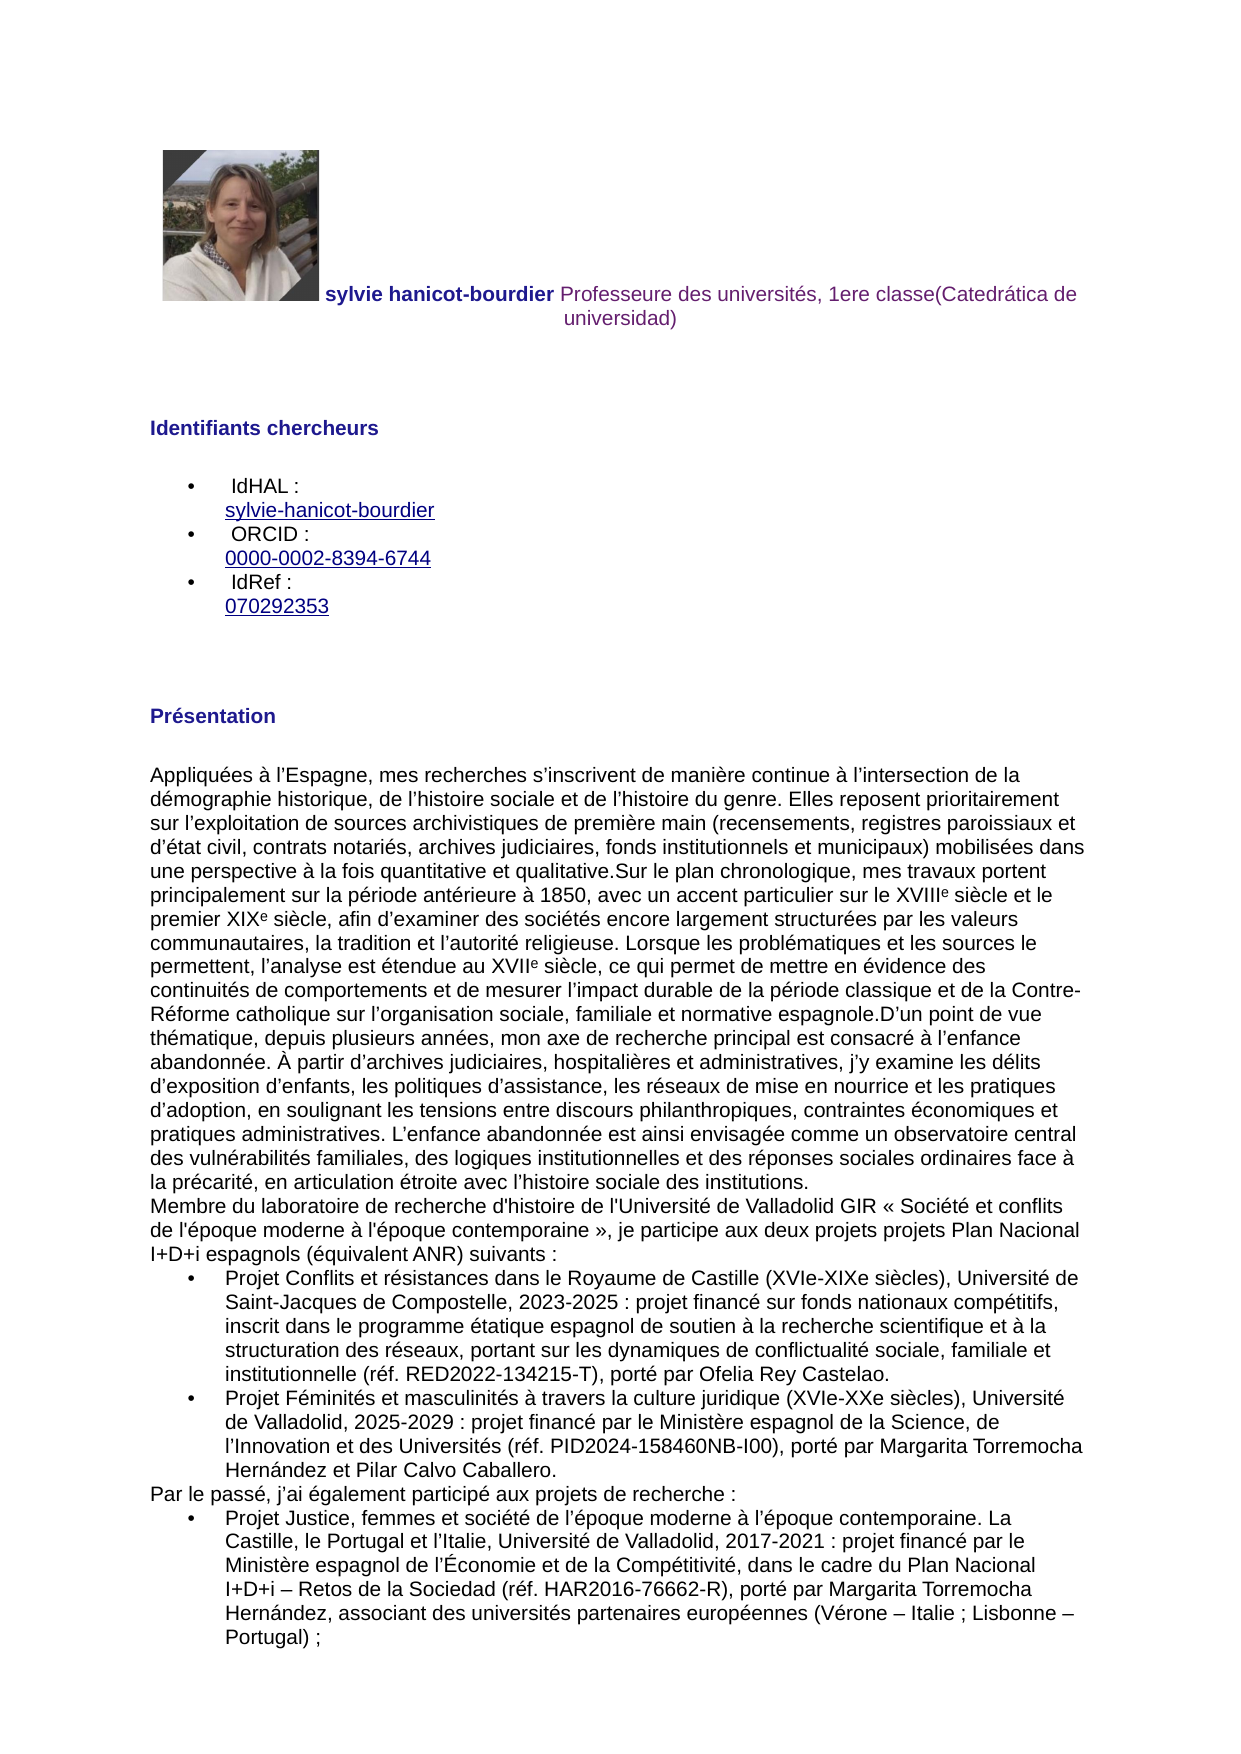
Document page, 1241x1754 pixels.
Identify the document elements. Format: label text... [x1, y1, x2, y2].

list IdHAL : [187, 474, 1090, 498]
list Projet Conflits et résistances dans le Royaume de Castille (XVIe-XIXe siècles), Université de Saint-Jacques de Compostelle, 2023-2025 : projet financé sur fonds nationaux compétitifs, inscrit dans le programme étatique espagnol de soutien à la recherche scientifique et à la structuration des réseaux, portant sur les dynamiques de conflictualité sociale, familiale et institutionnelle (réf. RED2022-134215-T), porté par Ofelia Rey Castelao. [187, 1266, 1090, 1386]
text Par le passé, j’ai également participé aux projets de recherche : [150, 1481, 1090, 1505]
list Projet Justice, femmes et société de l’époque moderne à l’époque contemporaine. La Castille, le Portugal et l’Italie, Université de Valladolid, 2017-2021 : projet financé par le Ministère espagnol de l’Économie et de la Compétitivité, dans le cadre du Plan Nacional I+D+i – Retos de la Sociedad (réf. HAR2016-76662-R), porté par Margarita Torremocha Hernández, associant des universités partenaires européennes (Vérone – Italie ; Lisbonne – Portugal) ; [187, 1505, 1090, 1649]
picture [162, 150, 320, 301]
subtitle sylvie hanicot-bourdier Professeure des universités, 1ere classe(Catedrática de universidad) [150, 150, 1090, 329]
text Membre du laboratoire de recherche d'histoire de l'Université de Valladolid GIR « Société et conflits de l'époque moderne à l'époque contemporaine », je participe aux deux projets projets Plan Nacional I+D+i espagnols (équivalent ANR) suivants : [150, 1194, 1090, 1266]
subtitle Identifiants chercheurs [150, 416, 1090, 440]
list 0000-0002-8394-6744 [187, 546, 1090, 570]
list ORCID : [187, 522, 1090, 546]
list sylvie-hanicot-bourdier [187, 498, 1090, 522]
list Projet Féminités et masculinités à travers la culture juridique (XVIe-XXe siècles), Université de Valladolid, 2025-2029 : projet financé par le Ministère espagnol de la Science, de l’Innovation et des Universités (réf. PID2024-158460NB-I00), porté par Margarita Torremocha Hernández et Pilar Calvo Caballero. [187, 1386, 1090, 1481]
subtitle Présentation [150, 704, 1090, 728]
text Appliquées à l’Espagne, mes recherches s’inscrivent de manière continue à l’intersection de la démographie historique, de l’histoire sociale et de l’histoire du genre. Elles reposent prioritairement sur l’exploitation de sources archivistiques de première main (recensements, registres paroissiaux et d’état civil, contrats notariés, archives judiciaires, fonds institutionnels et municipaux) mobilisées dans une perspective à la fois quantitative et qualitative.Sur le plan chronologique, mes travaux portent principalement sur la période antérieure à 1850, avec un accent particulier sur le XVIIIᵉ siècle et le premier XIXᵉ siècle, afin d’examiner des sociétés encore largement structurées par les valeurs communautaires, la tradition et l’autorité religieuse. Lorsque les problématiques et les sources le permettent, l’analyse est étendue au XVIIᵉ siècle, ce qui permet de mettre en évidence des continuités de comportements et de mesurer l’impact durable de la période classique et de la Contre-Réforme catholique sur l’organisation sociale, familiale et normative espagnole.D’un point de vue thématique, depuis plusieurs années, mon axe de recherche principal est consacré à l’enfance abandonnée. À partir d’archives judiciaires, hospitalières et administratives, j’y examine les délits d’exposition d’enfants, les politiques d’assistance, les réseaux de mise en nourrice et les pratiques d’adoption, en soulignant les tensions entre discours philanthropiques, contraintes économiques et pratiques administratives. L’enfance abandonnée est ainsi envisagée comme un observatoire central des vulnérabilités familiales, des logiques institutionnelles et des réponses sociales ordinaires face à la précarité, en articulation étroite avec l’histoire sociale des institutions. [150, 763, 1090, 1194]
list IdRef : [187, 570, 1090, 594]
list 070292353 [187, 594, 1090, 618]
